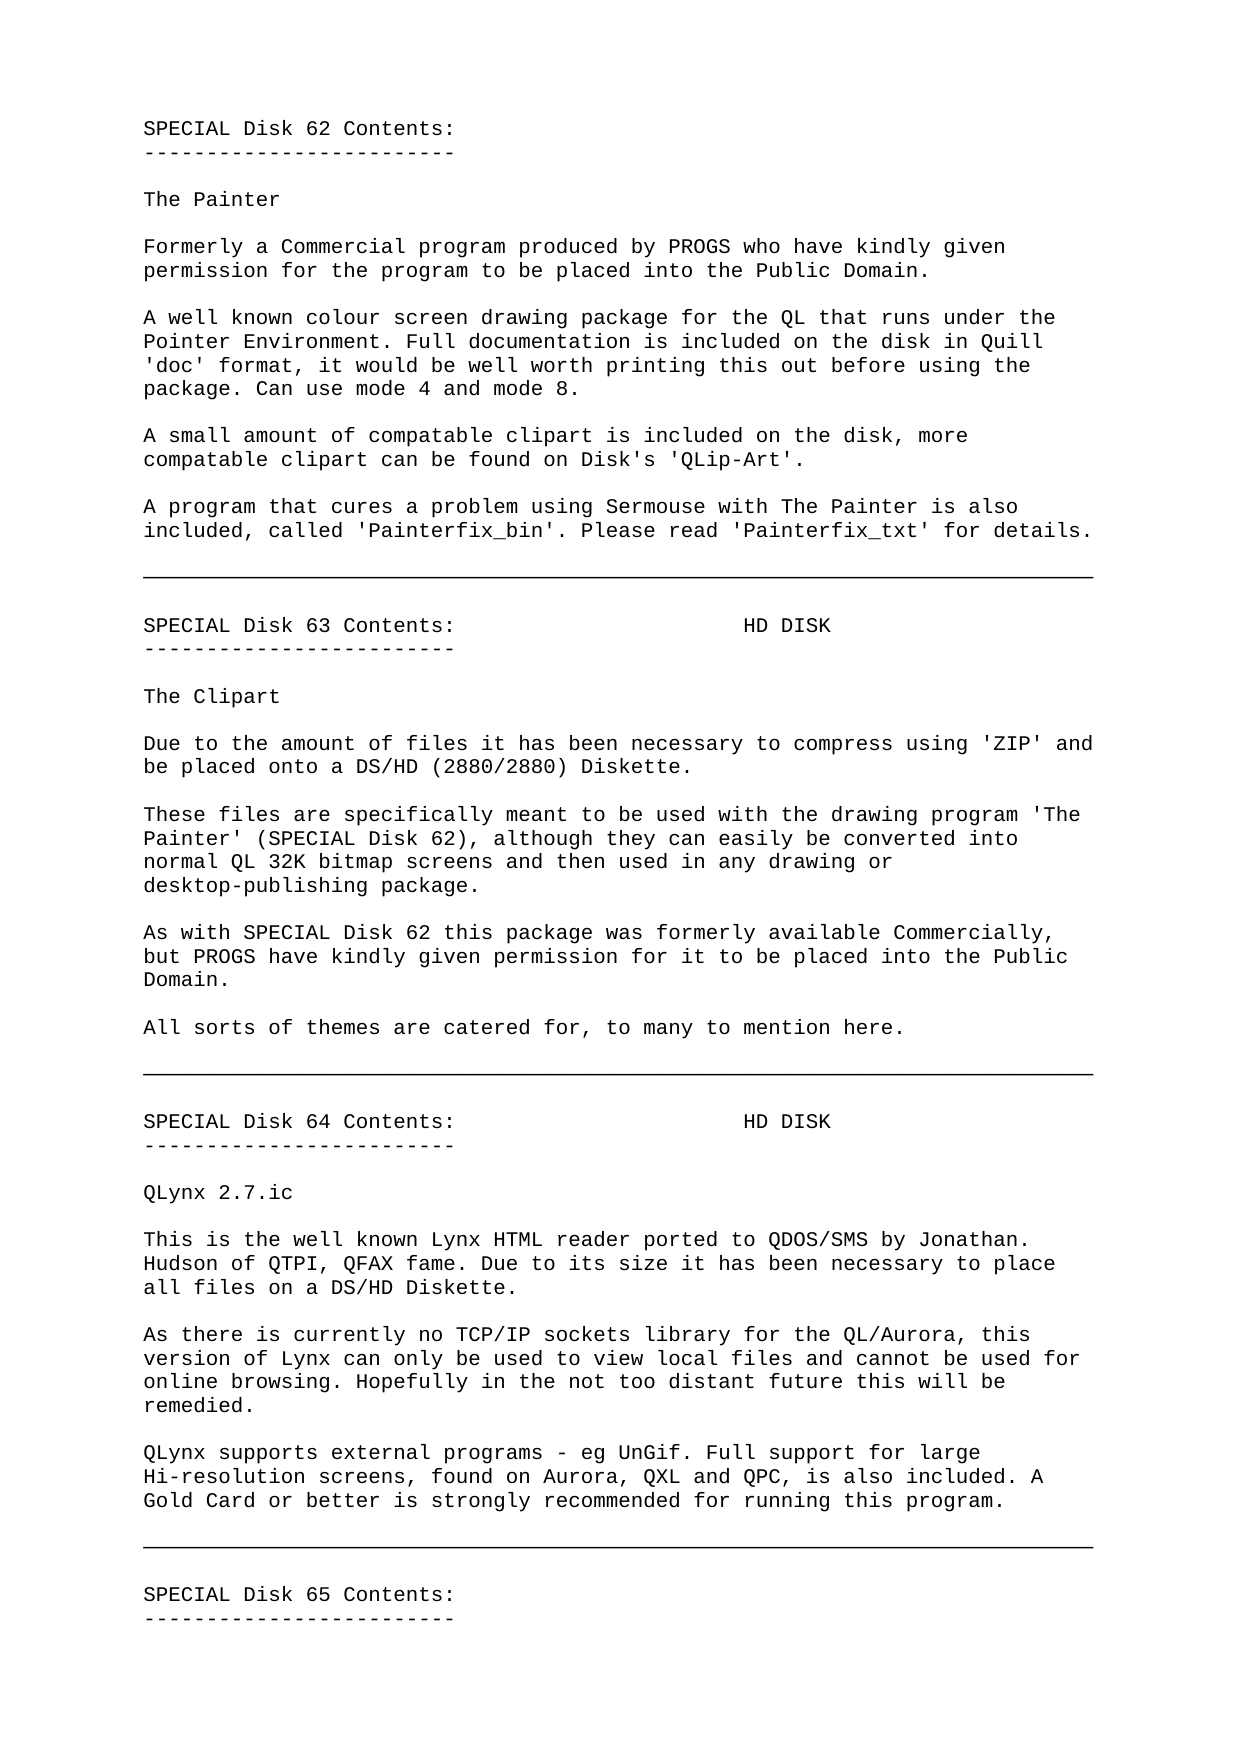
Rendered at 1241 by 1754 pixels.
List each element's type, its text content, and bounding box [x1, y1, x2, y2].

text The Clipart [118, 686, 1122, 709]
text SPECIAL Disk 65 Contents: [118, 1584, 1122, 1608]
text ------------------------- [118, 638, 1122, 662]
text A well known colour screen drawing package for the QL that runs under the [118, 307, 1122, 331]
text Pointer Environment. Full documentation is included on the disk in Quill [118, 331, 1122, 354]
text ------------------------- [118, 1135, 1122, 1158]
text ──────────────────────────────────────────────────────────────────────────── [118, 567, 1122, 591]
text ------------------------- [118, 142, 1122, 165]
text A program that cures a problem using Sermouse with The Painter is also [118, 496, 1122, 520]
text version of Lynx can only be used to view local files and cannot be used for [118, 1348, 1122, 1371]
text online browsing. Hopefully in the not too distant future this will be [118, 1371, 1122, 1395]
text desktop-publishing package. [118, 875, 1122, 898]
text Due to the amount of files it has been necessary to compress using 'ZIP' and [118, 733, 1122, 757]
text Domain. [118, 969, 1122, 993]
text This is the well known Lynx HTML reader ported to QDOS/SMS by Jonathan. [118, 1229, 1122, 1253]
text QLynx 2.7.ic [118, 1182, 1122, 1206]
text normal QL 32K bitmap screens and then used in any drawing or [118, 851, 1122, 875]
text SPECIAL Disk 64 Contents: HD DISK [118, 1111, 1122, 1135]
text 'doc' format, it would be well worth printing this out before using the [118, 354, 1122, 378]
text A small amount of compatable clipart is included on the disk, more [118, 426, 1122, 449]
text All sorts of themes are catered for, to many to mention here. [118, 1017, 1122, 1040]
text Hi-resolution screens, found on Aurora, QXL and QPC, is also included. A [118, 1466, 1122, 1489]
text Painter' (SPECIAL Disk 62), although they can easily be converted into [118, 827, 1122, 851]
text but PROGS have kindly given permission for it to be placed into the Public [118, 946, 1122, 969]
text be placed onto a DS/HD (2880/2880) Diskette. [118, 757, 1122, 780]
text ──────────────────────────────────────────────────────────────────────────── [118, 1064, 1122, 1088]
text Gold Card or better is strongly recommended for running this program. [118, 1489, 1122, 1513]
text included, called 'Painterfix_bin'. Please read 'Painterfix_txt' for details. [118, 520, 1122, 544]
text These files are specifically meant to be used with the drawing program 'The [118, 804, 1122, 827]
text SPECIAL Disk 63 Contents: HD DISK [118, 615, 1122, 638]
text As there is currently no TCP/IP sockets library for the QL/Aurora, this [118, 1324, 1122, 1348]
text QLynx supports external programs - eg UnGif. Full support for large [118, 1442, 1122, 1466]
text The Painter [118, 189, 1122, 213]
text all files on a DS/HD Diskette. [118, 1277, 1122, 1300]
text permission for the program to be placed into the Public Domain. [118, 260, 1122, 284]
text As with SPECIAL Disk 62 this package was formerly available Commercially, [118, 922, 1122, 946]
text ──────────────────────────────────────────────────────────────────────────── [118, 1537, 1122, 1561]
text Formerly a Commercial program produced by PROGS who have kindly given [118, 236, 1122, 260]
text Hudson of QTPI, QFAX fame. Due to its size it has been necessary to place [118, 1253, 1122, 1277]
text package. Can use mode 4 and mode 8. [118, 378, 1122, 402]
text remedied. [118, 1395, 1122, 1419]
text compatable clipart can be found on Disk's 'QLip-Art'. [118, 449, 1122, 473]
text SPECIAL Disk 62 Contents: [118, 118, 1122, 142]
text ------------------------- [118, 1608, 1122, 1631]
